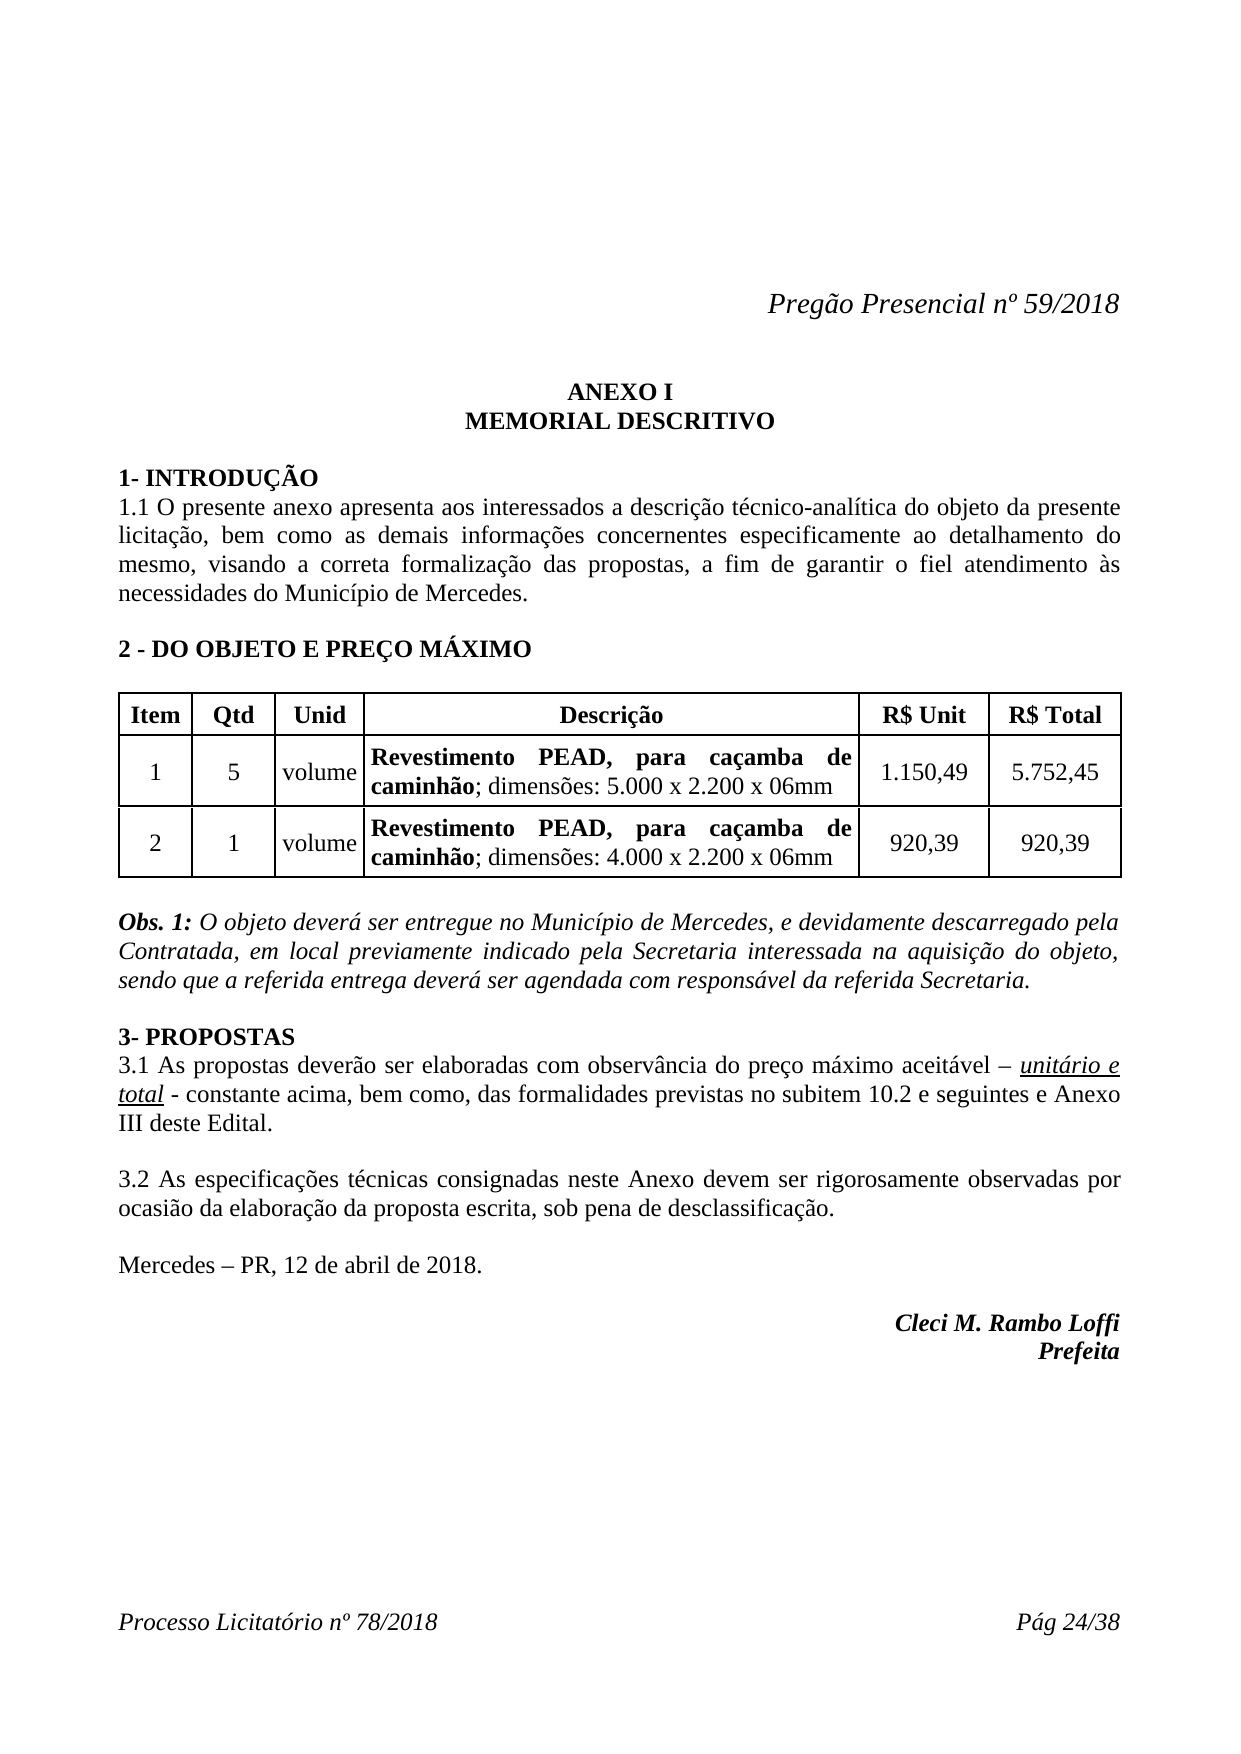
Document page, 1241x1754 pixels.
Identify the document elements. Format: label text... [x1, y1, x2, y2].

text Mercedes – PR, 12 de abril de 2018. [118, 1250, 1122, 1279]
table_header R$ Total [990, 694, 1120, 734]
table_header R$ Unit [860, 694, 988, 734]
text 1- INTRODUÇÃO [118, 463, 1122, 492]
table_cell Revestimento PEAD, para caçamba de caminhão; dimensões: 5.000 x 2.200 x 06mm [365, 736, 858, 805]
table_header Descrição [365, 694, 858, 734]
text 1.1 O presente anexo apresenta aos interessados a descrição técnico-analítica do objeto da presente licitação, bem como as demais informações concernentes especificamente ao detalhamento do mesmo, visando a correta formalização das propostas, a fim de garantir o fiel atendimento às necessidades do Município de Mercedes. [118, 492, 1122, 607]
table_cell 1.150,49 [860, 736, 988, 805]
table_cell 5 [193, 736, 274, 805]
table_cell 5.752,45 [990, 736, 1120, 805]
table_cell Revestimento PEAD, para caçamba de caminhão; dimensões: 4.000 x 2.200 x 06mm [365, 808, 858, 876]
table_header Unid [276, 694, 363, 734]
table_cell 920,39 [990, 808, 1120, 876]
table_header Item [120, 694, 191, 734]
text 3.2 As especificações técnicas consignadas neste Anexo devem ser rigorosamente observadas por ocasião da elaboração da proposta escrita, sob pena de desclassificação. [118, 1164, 1122, 1222]
table_cell 2 [120, 808, 191, 876]
table_cell 1 [120, 736, 191, 805]
table_cell 920,39 [860, 808, 988, 876]
text 2 - DO OBJETO E PREÇO MÁXIMO [118, 634, 1122, 663]
table_cell 1 [193, 808, 274, 876]
table_cell volume [276, 736, 363, 805]
table_cell volume [276, 808, 363, 876]
text Prefeita [118, 1336, 1122, 1365]
table_header Qtd [193, 694, 274, 734]
text Obs. 1: O objeto deverá ser entregue no Município de Mercedes, e devidamente descarregado pela Contratada, em local previamente indicado pela Secretaria interessada na aquisição do objeto, sendo que a referida entrega deverá ser agendada com responsável da referida Secretaria. [118, 907, 1122, 993]
text Cleci M. Rambo Loffi [118, 1308, 1122, 1336]
text 3- PROPOSTAS [118, 1022, 1122, 1050]
text ANEXO I [118, 377, 1122, 406]
text MEMORIAL DESCRITIVO [118, 406, 1122, 435]
text 3.1 As propostas deverão ser elaboradas com observância do preço máximo aceitável – unitário e total - constante acima, bem como, das formalidades previstas no subitem 10.2 e seguintes e Anexo III deste Edital. [118, 1050, 1122, 1137]
